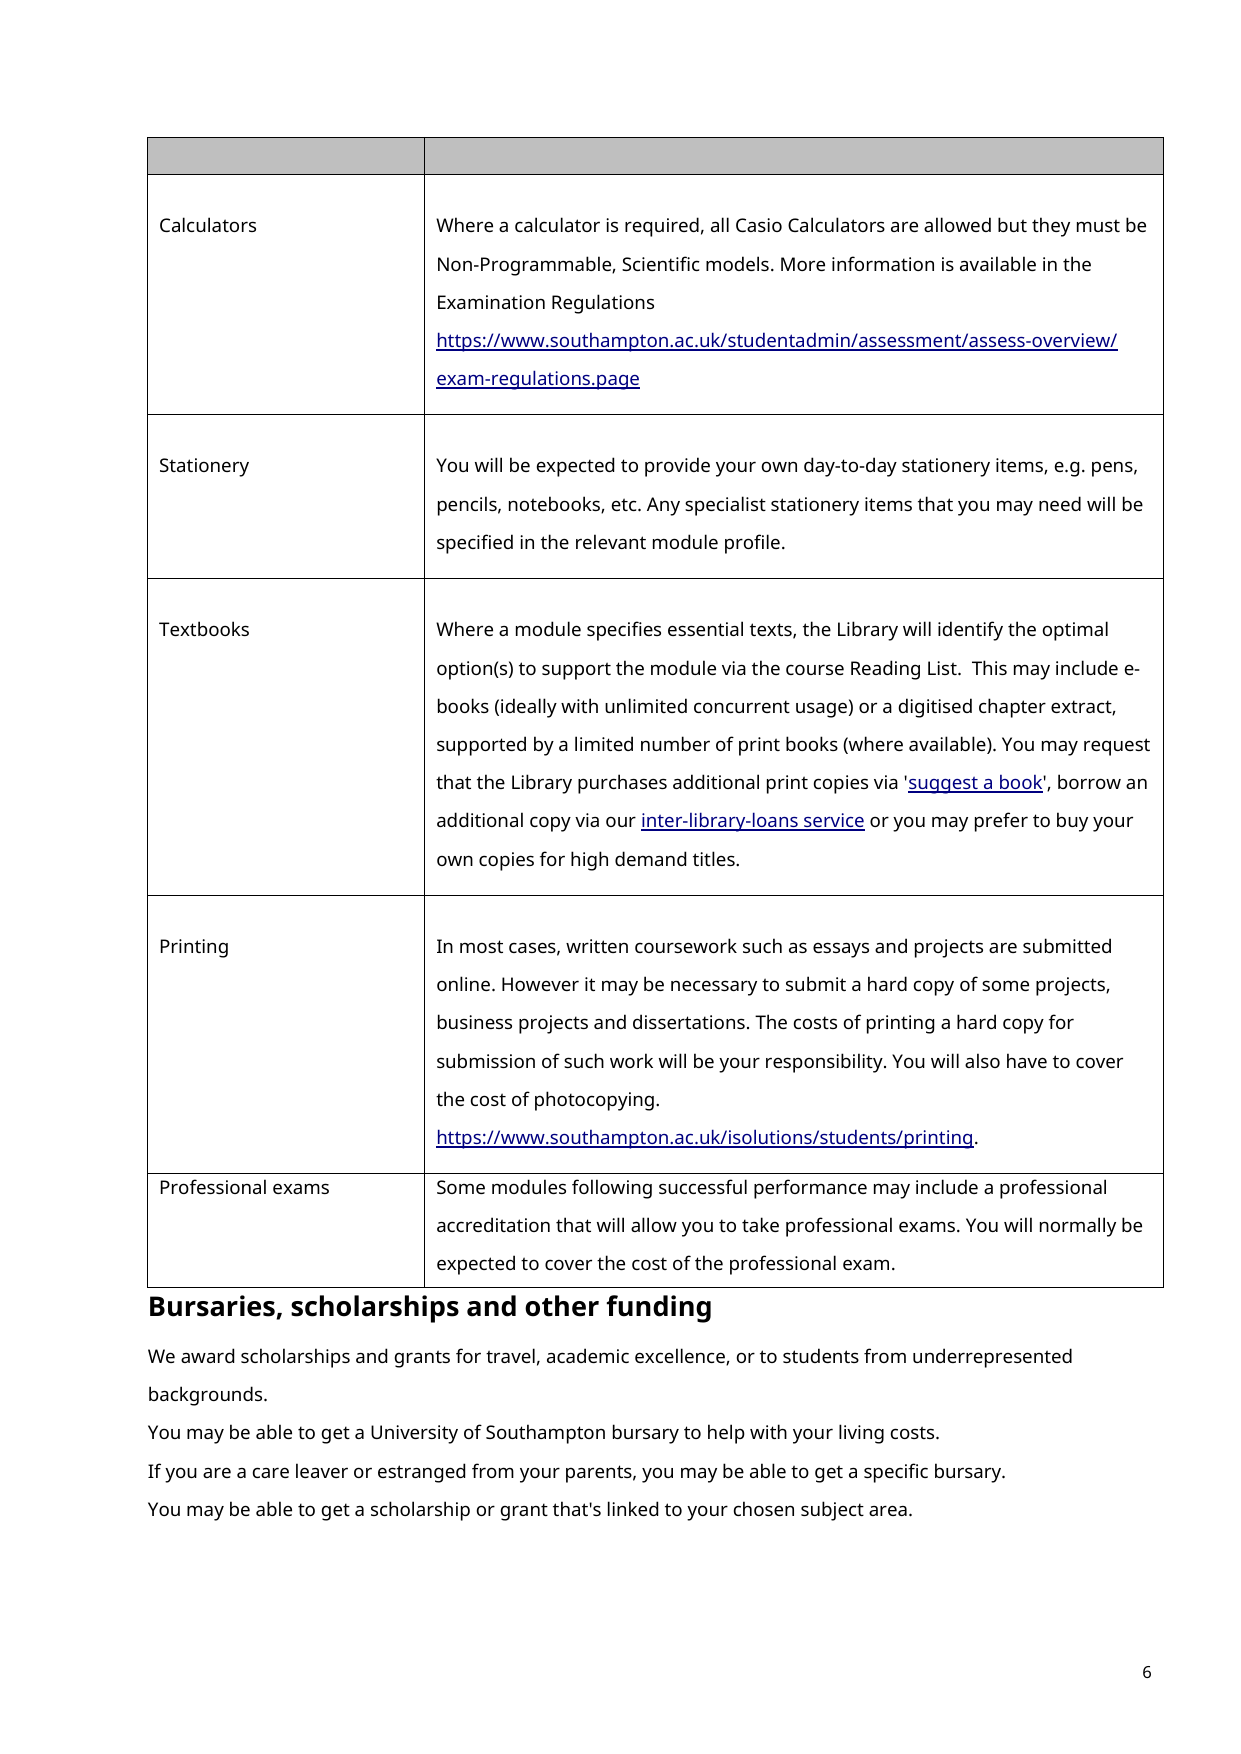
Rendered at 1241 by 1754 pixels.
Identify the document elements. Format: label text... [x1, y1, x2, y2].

text If you are a care leaver or estranged from your parents, you may be able to get a specific bursary. [148, 1458, 1152, 1483]
table_cell Printing [148, 896, 424, 1173]
table_header [425, 138, 1163, 174]
table_header [148, 138, 424, 174]
table_cell In most cases, written coursework such as essays and projects are submitted online. However it may be necessary to submit a hard copy of some projects, business projects and dissertations. The costs of printing a hard copy for submission of such work will be your responsibility. You will also have to cover the cost of photocopying. https://www.southampton.ac.uk/isolutions/students/printing. [425, 896, 1163, 1173]
table_cell Calculators [148, 175, 424, 414]
subtitle Bursaries, scholarships and other funding [148, 1288, 1152, 1325]
table_cell Where a module specifies essential texts, the Library will identify the optimal option(s) to support the module via the course Reading List. This may include e-books (ideally with unlimited concurrent usage) or a digitised chapter extract, supported by a limited number of print books (where available). You may request that the Library purchases additional print copies via 'suggest a book', borrow an additional copy via our inter-library-loans service or you may prefer to buy your own copies for high demand titles. [425, 579, 1163, 895]
text We award scholarships and grants for travel, academic excellence, or to students from underrepresented backgrounds. [148, 1343, 1152, 1407]
table_cell You will be expected to provide your own day-to-day stationery items, e.g. pens, pencils, notebooks, etc. Any specialist stationery items that you may need will be specified in the relevant module profile. [425, 415, 1163, 578]
table_cell Where a calculator is required, all Casio Calculators are allowed but they must be Non-Programmable, Scientific models. More information is available in the Examination Regulations https://www.southampton.ac.uk/studentadmin/assessment/assess-overview/exam-regulations.page [425, 175, 1163, 414]
table_cell Stationery [148, 415, 424, 578]
table_cell Some modules following successful performance may include a professional accreditation that will allow you to take professional exams. You will normally be expected to cover the cost of the professional exam. [425, 1174, 1163, 1287]
text You may be able to get a University of Southampton bursary to help with your living costs. [148, 1420, 1152, 1445]
table_cell Textbooks [148, 579, 424, 895]
table_cell Professional exams [148, 1174, 424, 1287]
text You may be able to get a scholarship or grant that's linked to your chosen subject area. [148, 1496, 1152, 1522]
